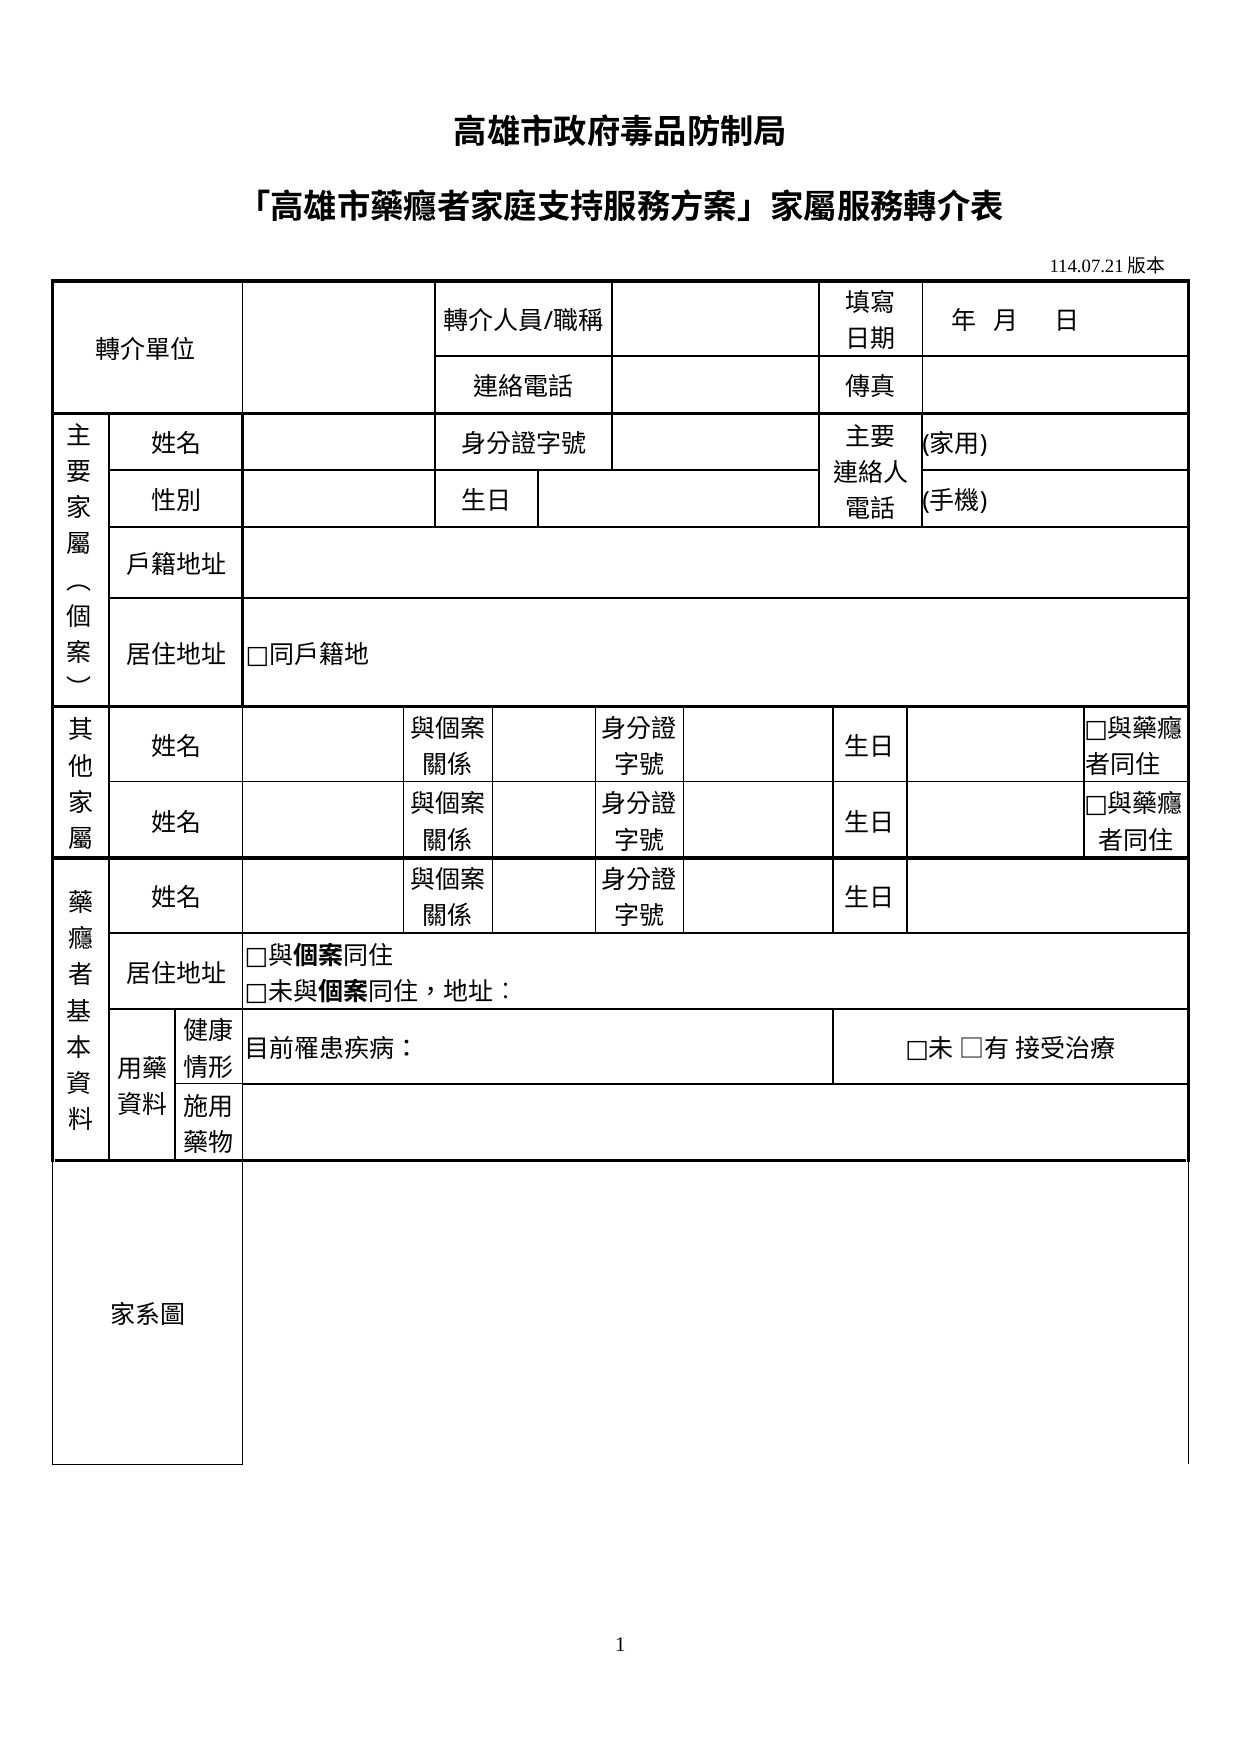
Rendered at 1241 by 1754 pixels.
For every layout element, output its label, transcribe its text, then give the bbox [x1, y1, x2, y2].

table_cell 與個案 關係 [404, 782, 492, 856]
table_cell 戶籍地址 [110, 528, 241, 597]
table_cell (手機) [923, 471, 1187, 526]
table_cell 與個案 關係 [404, 860, 492, 932]
table_cell [243, 1159, 1188, 1464]
table_cell [539, 471, 818, 526]
table_cell □未 □有 接受治療 [834, 1010, 1187, 1083]
table_cell 身分證字號 [596, 708, 683, 781]
table_cell 連絡電話 [436, 357, 611, 412]
table_cell 居住地址 [110, 599, 241, 705]
table_cell [613, 357, 818, 412]
table_cell (家用) [923, 415, 1187, 469]
table_header 轉介人員/職稱 [436, 283, 611, 355]
text 114.07.21版本 [1012, 251, 1165, 273]
table_cell 藥 癮 者 基 本 資 料 [54, 860, 108, 1159]
table_cell [243, 782, 403, 856]
text 高雄市政府毒品防制局 [89, 92, 1152, 167]
table_cell 居住地址 [110, 934, 242, 1008]
table_cell [493, 708, 595, 781]
table_cell [243, 708, 403, 781]
table_cell [244, 415, 434, 469]
table_header 轉介單位 [54, 283, 242, 412]
table_cell [908, 708, 1083, 781]
table_cell 與個案 關係 [404, 708, 492, 781]
table_cell [908, 782, 1083, 856]
table_cell [684, 782, 832, 856]
table_cell 目前罹患疾病： [243, 1010, 832, 1083]
table_header [243, 283, 434, 412]
table_cell 家系圖 [53, 1160, 242, 1464]
table_cell [243, 1085, 1187, 1159]
table_cell [243, 860, 403, 932]
table_cell 姓名 [110, 415, 241, 469]
table_header [613, 283, 818, 355]
table_cell 健康情形 [176, 1010, 242, 1083]
table_cell 姓名 [110, 782, 242, 856]
table_header 填寫 日期 [820, 283, 922, 355]
table_cell 生日 [834, 708, 906, 781]
table_cell 姓名 [110, 708, 242, 781]
table_cell 生日 [834, 782, 906, 856]
table_cell 用藥資料 [110, 1010, 174, 1159]
table_header 年 月 日 [923, 283, 1187, 355]
table_cell 身分證字號 [436, 415, 611, 469]
table_cell 施用藥物 [176, 1084, 242, 1159]
text 「高雄市藥癮者家庭支持服務方案」家屬服務轉介表 [89, 167, 1152, 242]
table_cell □同戶籍地 [244, 599, 1187, 705]
table_cell 生日 [834, 860, 906, 932]
table_cell [923, 357, 1187, 412]
table_cell [684, 860, 832, 932]
table_cell [493, 860, 595, 932]
table_cell 其 他 家 屬 [54, 708, 108, 856]
table_cell 性別 [110, 471, 241, 526]
table_cell [908, 860, 1187, 932]
table_cell [244, 528, 1187, 597]
table_cell [684, 708, 832, 781]
table_cell 傳真 [820, 357, 922, 412]
table_cell 主要 連絡人電話 [820, 415, 921, 526]
table_cell □與藥癮 者同住 [1085, 782, 1187, 856]
table_cell 主 要 家 屬 ︵ 個 案 ︶ [54, 415, 108, 705]
table_cell □與藥癮者同住 [1085, 708, 1187, 781]
table_cell [613, 415, 818, 469]
table_cell 生日 [436, 471, 537, 526]
table_cell 姓名 [110, 860, 242, 932]
table_cell 身分證字號 [596, 782, 683, 856]
table_cell [493, 782, 595, 856]
table_cell 身分證字號 [596, 860, 683, 932]
table_cell □與個案同住 □未與個案同住，地址︰ [243, 934, 1187, 1008]
table_cell [244, 471, 434, 526]
